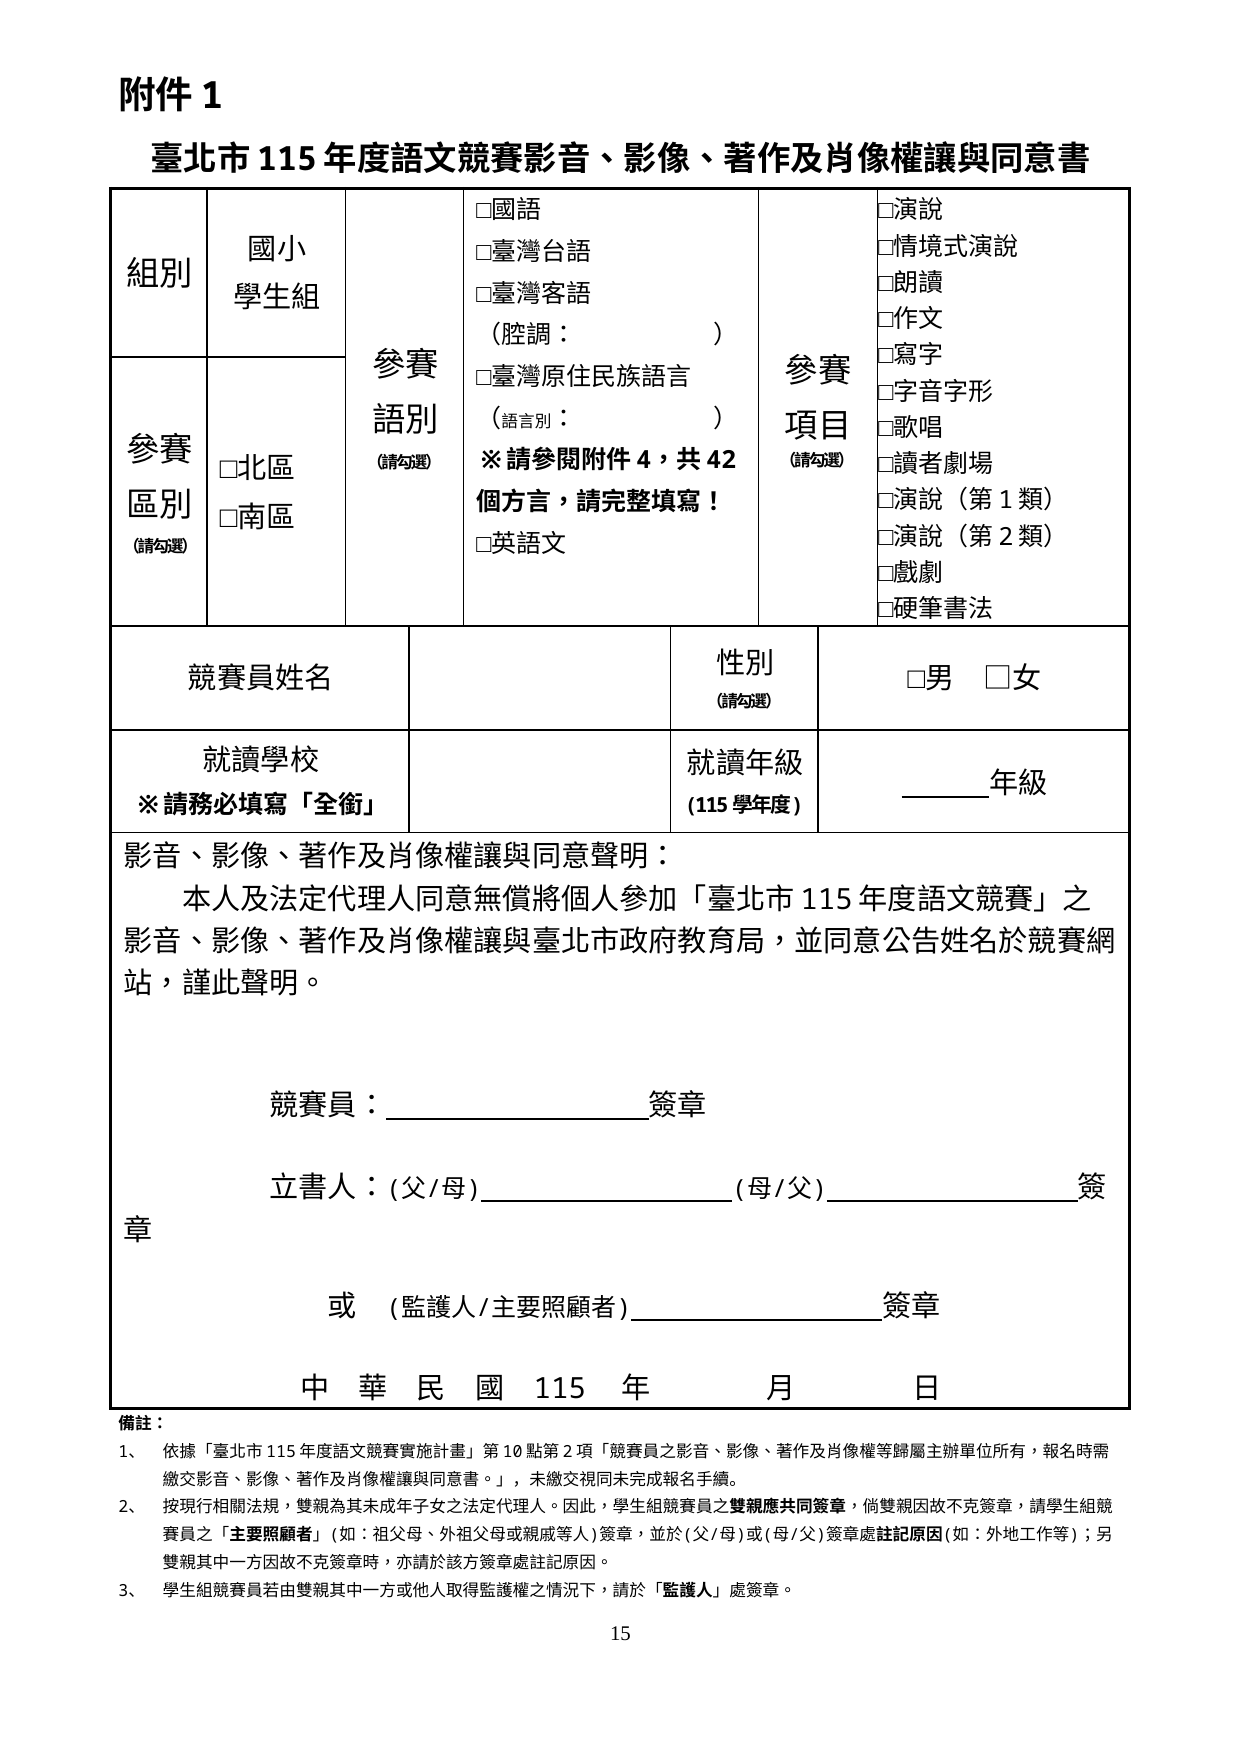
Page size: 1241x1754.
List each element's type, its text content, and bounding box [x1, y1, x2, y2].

list 依據「臺北市115年度語文競賽實施計畫」第10點第2項「競賽員之影音、影像、著作及肖像權等歸屬主辦單位所有，報名時需繳交影音、影像、著作及肖像權讓與同意書。」，未繳交視同未完成報名手續。 [118, 1438, 1122, 1490]
table_cell [410, 731, 670, 831]
table_header □演說 □情境式演說 □朗讀 □作文 □寫字 □字音字形 □歌唱 □讀者劇場 □演說（第1類） □演說（第2類） □戲劇 □硬筆書法 [878, 190, 1128, 625]
table_cell 影音、影像、著作及肖像權讓與同意聲明： 本人及法定代理人同意無償將個人參加「臺北市115年度語文競賽」之影音、影像、著作及肖像權讓與臺北市政府教育局，並同意公告姓名於競賽網站，謹此聲明。 競賽員： 簽章 立書人：(父/母) (母/父) 簽章 或 (監護人/主要照顧者) 簽章 中 華 民 國 115 年 月 日 [112, 833, 1128, 1407]
table_header 參賽 語別 （請勾選） [346, 190, 463, 625]
list 學生組競賽員若由雙親其中一方或他人取得監護權之情況下，請於「監護人」處簽章。 [118, 1577, 1122, 1601]
table_header □國語 □臺灣台語 □臺灣客語 （腔調： ） □臺灣原住民族語言 （語言別： ） ※請參閱附件4，共42個方言，請完整填寫！ □英語文 [464, 190, 758, 625]
text 附件1 [118, 75, 1122, 117]
table_cell 就讀年級 (115學年度) [671, 731, 817, 831]
table_header 國小 學生組 [208, 190, 345, 356]
table_cell 性別 （請勾選） [671, 627, 817, 729]
text 臺北市115年度語文競賽影音、影像、著作及肖像權讓與同意書 [118, 131, 1122, 180]
table_cell [410, 627, 670, 729]
list 按現行相關法規，雙親為其未成年子女之法定代理人。因此，學生組競賽員之雙親應共同簽章，倘雙親因故不克簽章，請學生組競賽員之「主要照顧者」(如：祖父母、外祖父母或親戚等人)簽章，並於(父/母)或(母/父)簽章處註記原因(如：外地工作等)；另雙親其中一方因故不克簽章時，亦請於該方簽章處註記原因。 [118, 1493, 1122, 1573]
table_cell 年級 [819, 731, 1128, 831]
table_header 組別 [112, 190, 206, 356]
table_cell □北區 □南區 [208, 358, 345, 625]
table_cell 競賽員姓名 [112, 627, 408, 729]
table_cell 參賽 區別 （請勾選） [112, 358, 206, 625]
table_cell 就讀學校 ※請務必填寫「全銜」 [112, 731, 408, 831]
table_cell □男 □女 [819, 627, 1128, 729]
text 備註： [118, 1410, 1122, 1434]
table_header 參賽 項目 （請勾選） [759, 190, 877, 625]
